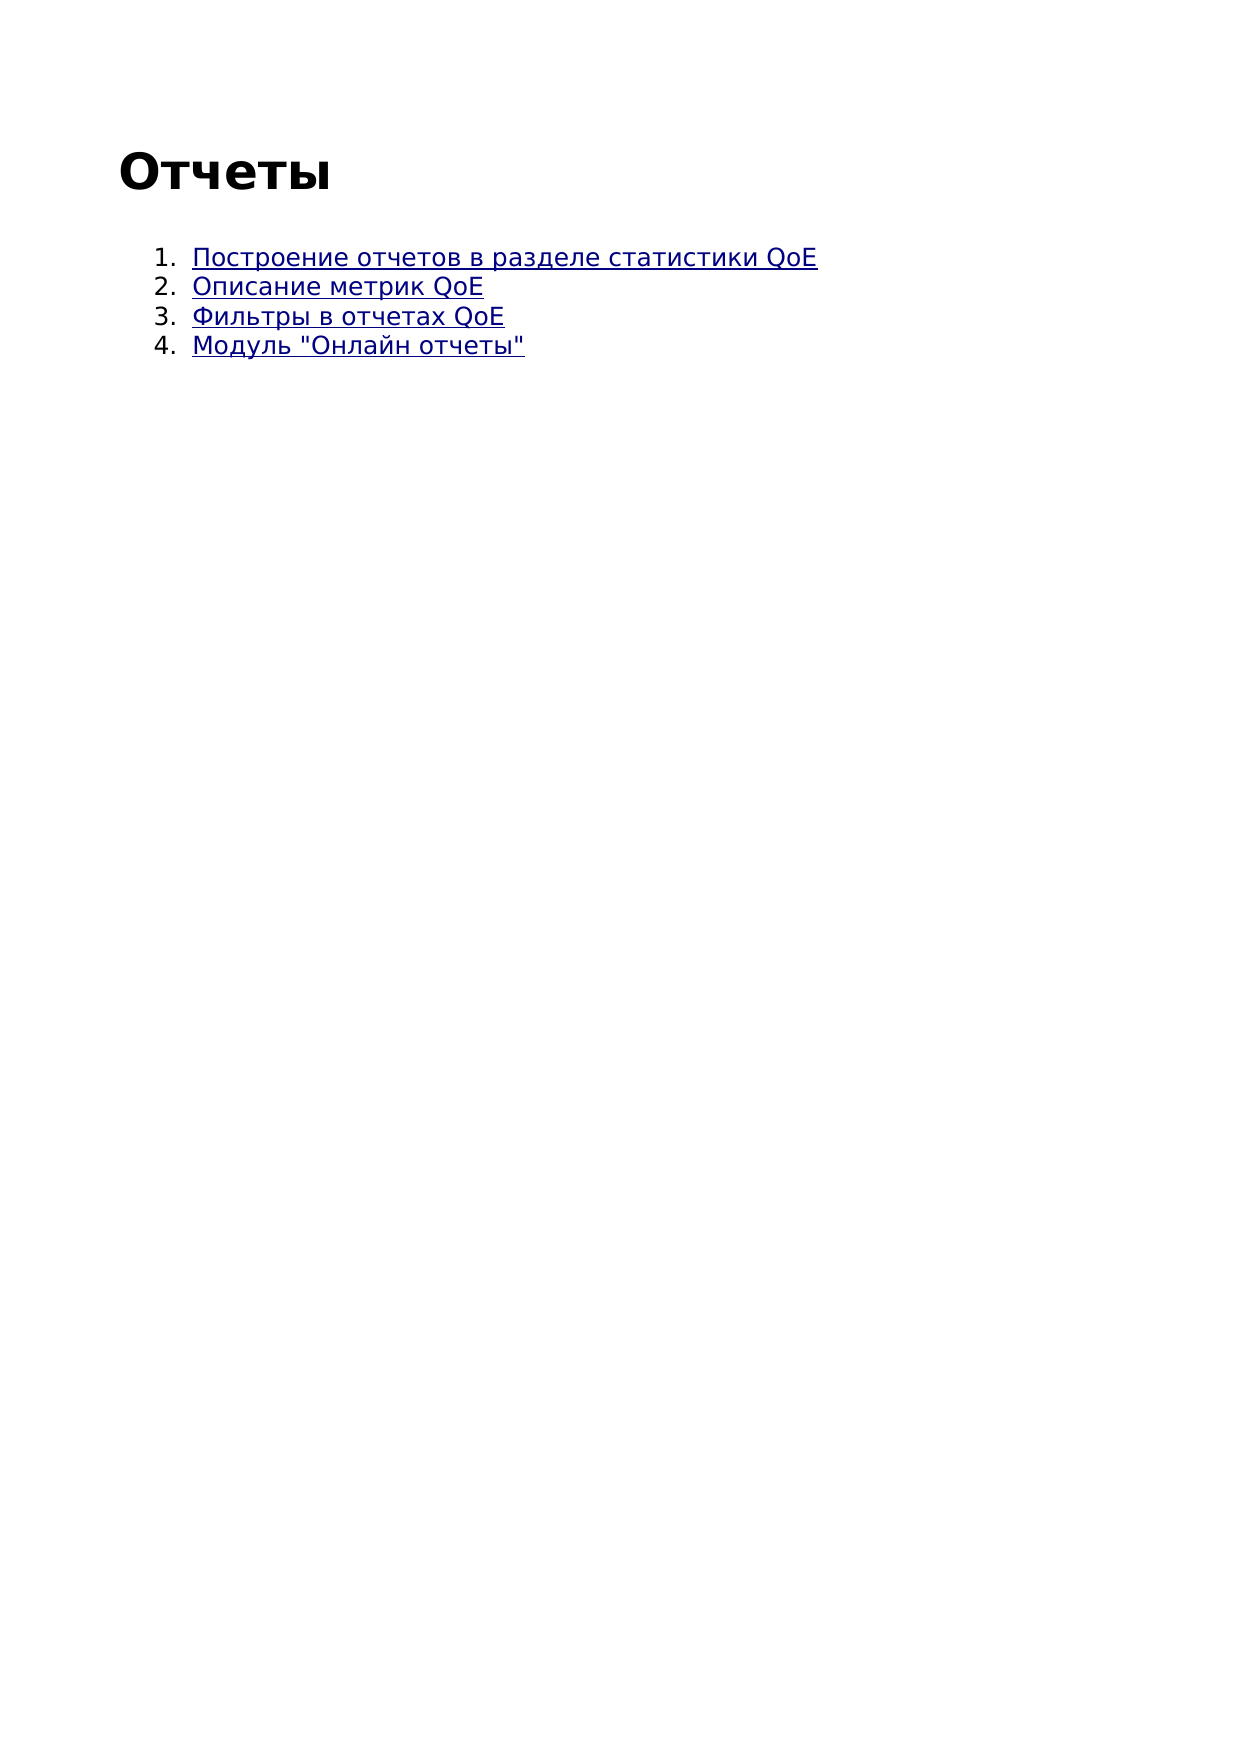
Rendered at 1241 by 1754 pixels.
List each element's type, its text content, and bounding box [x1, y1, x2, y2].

list Построение отчетов в разделе статистики QoE [177, 243, 1122, 272]
list Фильтры в отчетах QoE [177, 302, 1122, 331]
list Модуль "Онлайн отчеты" [177, 331, 1122, 360]
list Описание метрик QoE [177, 272, 1122, 302]
subtitle Отчеты [118, 143, 1122, 201]
